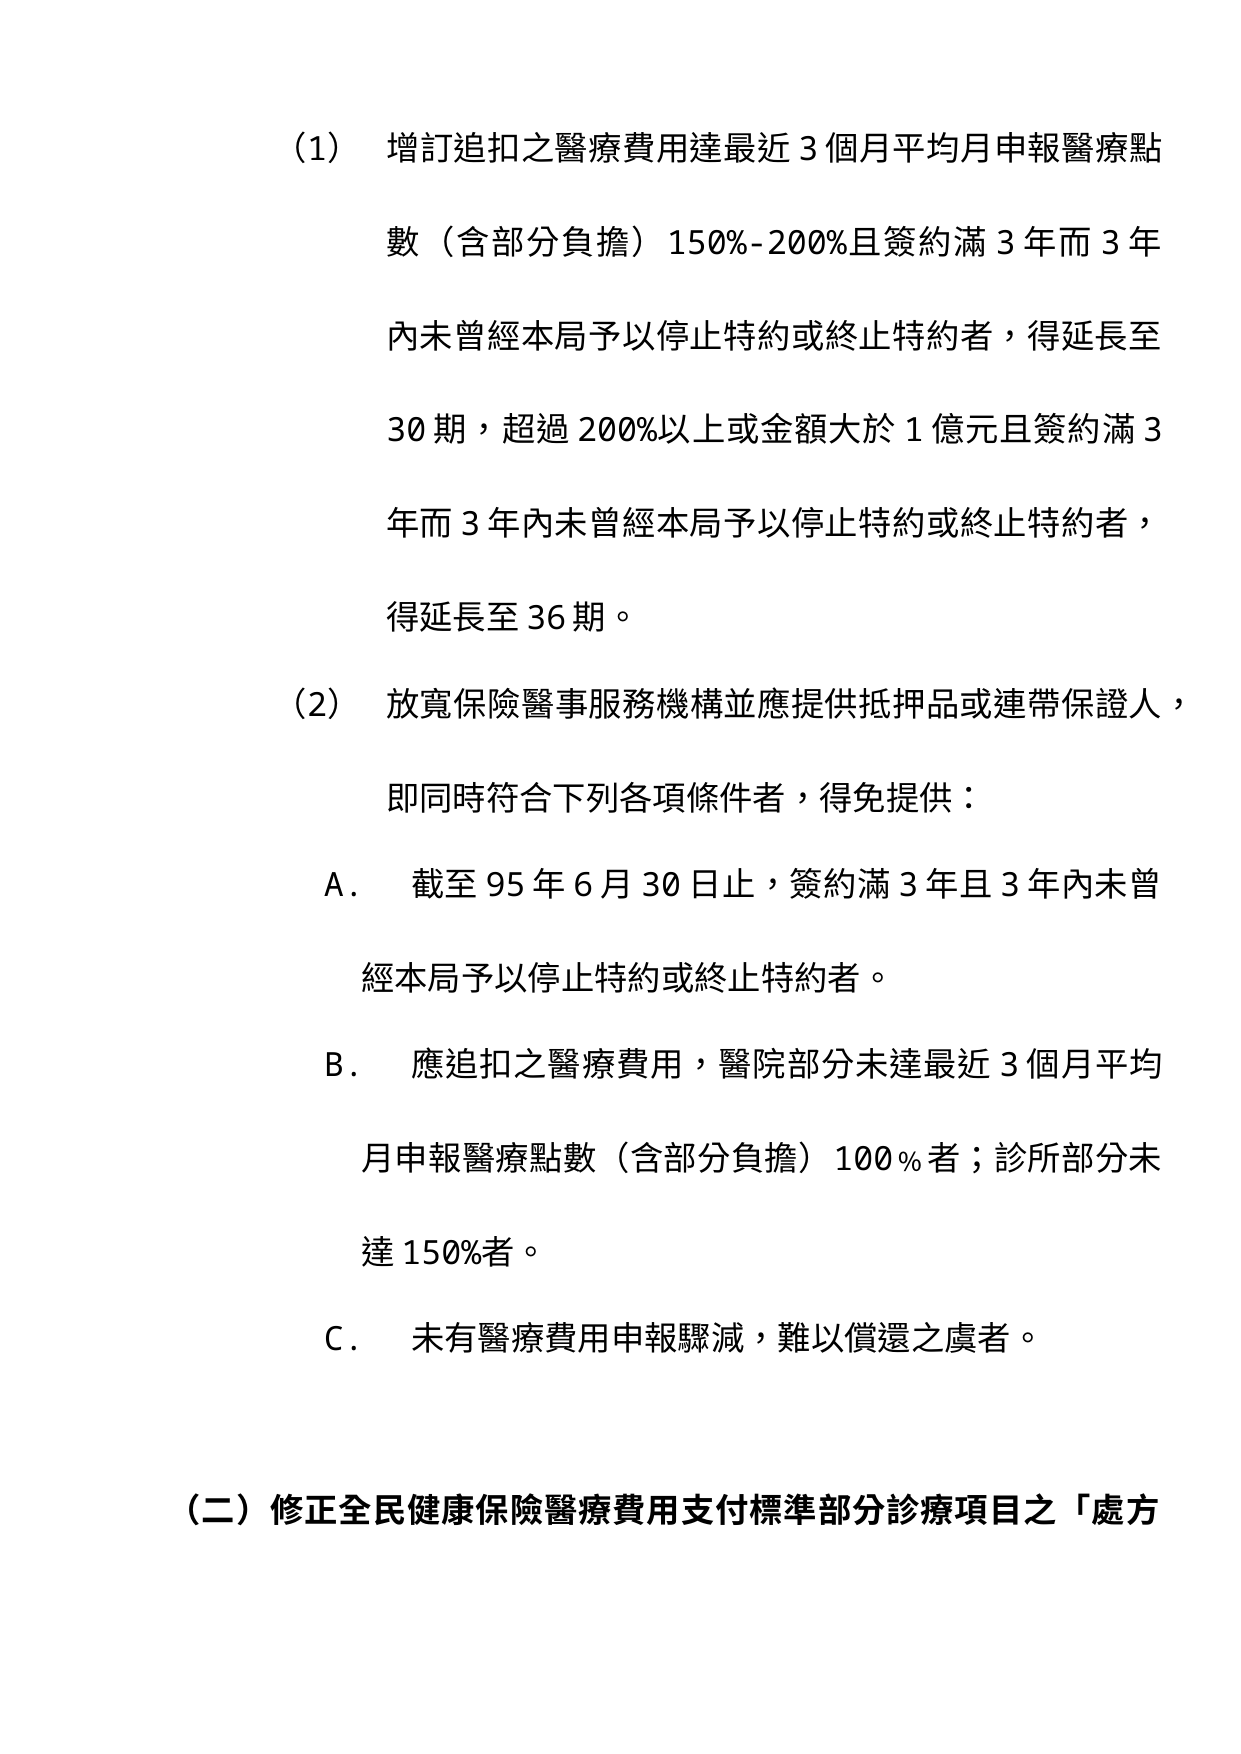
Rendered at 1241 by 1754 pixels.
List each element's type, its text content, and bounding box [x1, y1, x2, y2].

text （二）修正全民健康保險醫療費用支付標準部分診療項目之「處方 [167, 1467, 1162, 1529]
list 未有醫療費用申報驟減，難以償還之虞者。 [323, 1295, 1162, 1357]
list 增訂追扣之醫療費用達最近3個月平均月申報醫療點數（含部分負擔）150%-200%且簽約滿3年而3年內未曾經本局予以停止特約或終止特約者，得延長至30期，超過200%以上或金額大於1億元且簽約滿3年而3年內未曾經本局予以停止特約或終止特約者，得延長至36期。 [273, 104, 1162, 636]
list 放寬保險醫事服務機構並應提供抵押品或連帶保證人，即同時符合下列各項條件者，得免提供： [273, 660, 1162, 816]
list 應追扣之醫療費用，醫院部分未達最近3個月平均月申報醫療點數（含部分負擔）100﹪者；診所部分未達150%者。 [323, 1021, 1162, 1271]
list 截至95年6月30日止，簽約滿3年且3年內未曾經本局予以停止特約或終止特約者。 [323, 840, 1162, 997]
